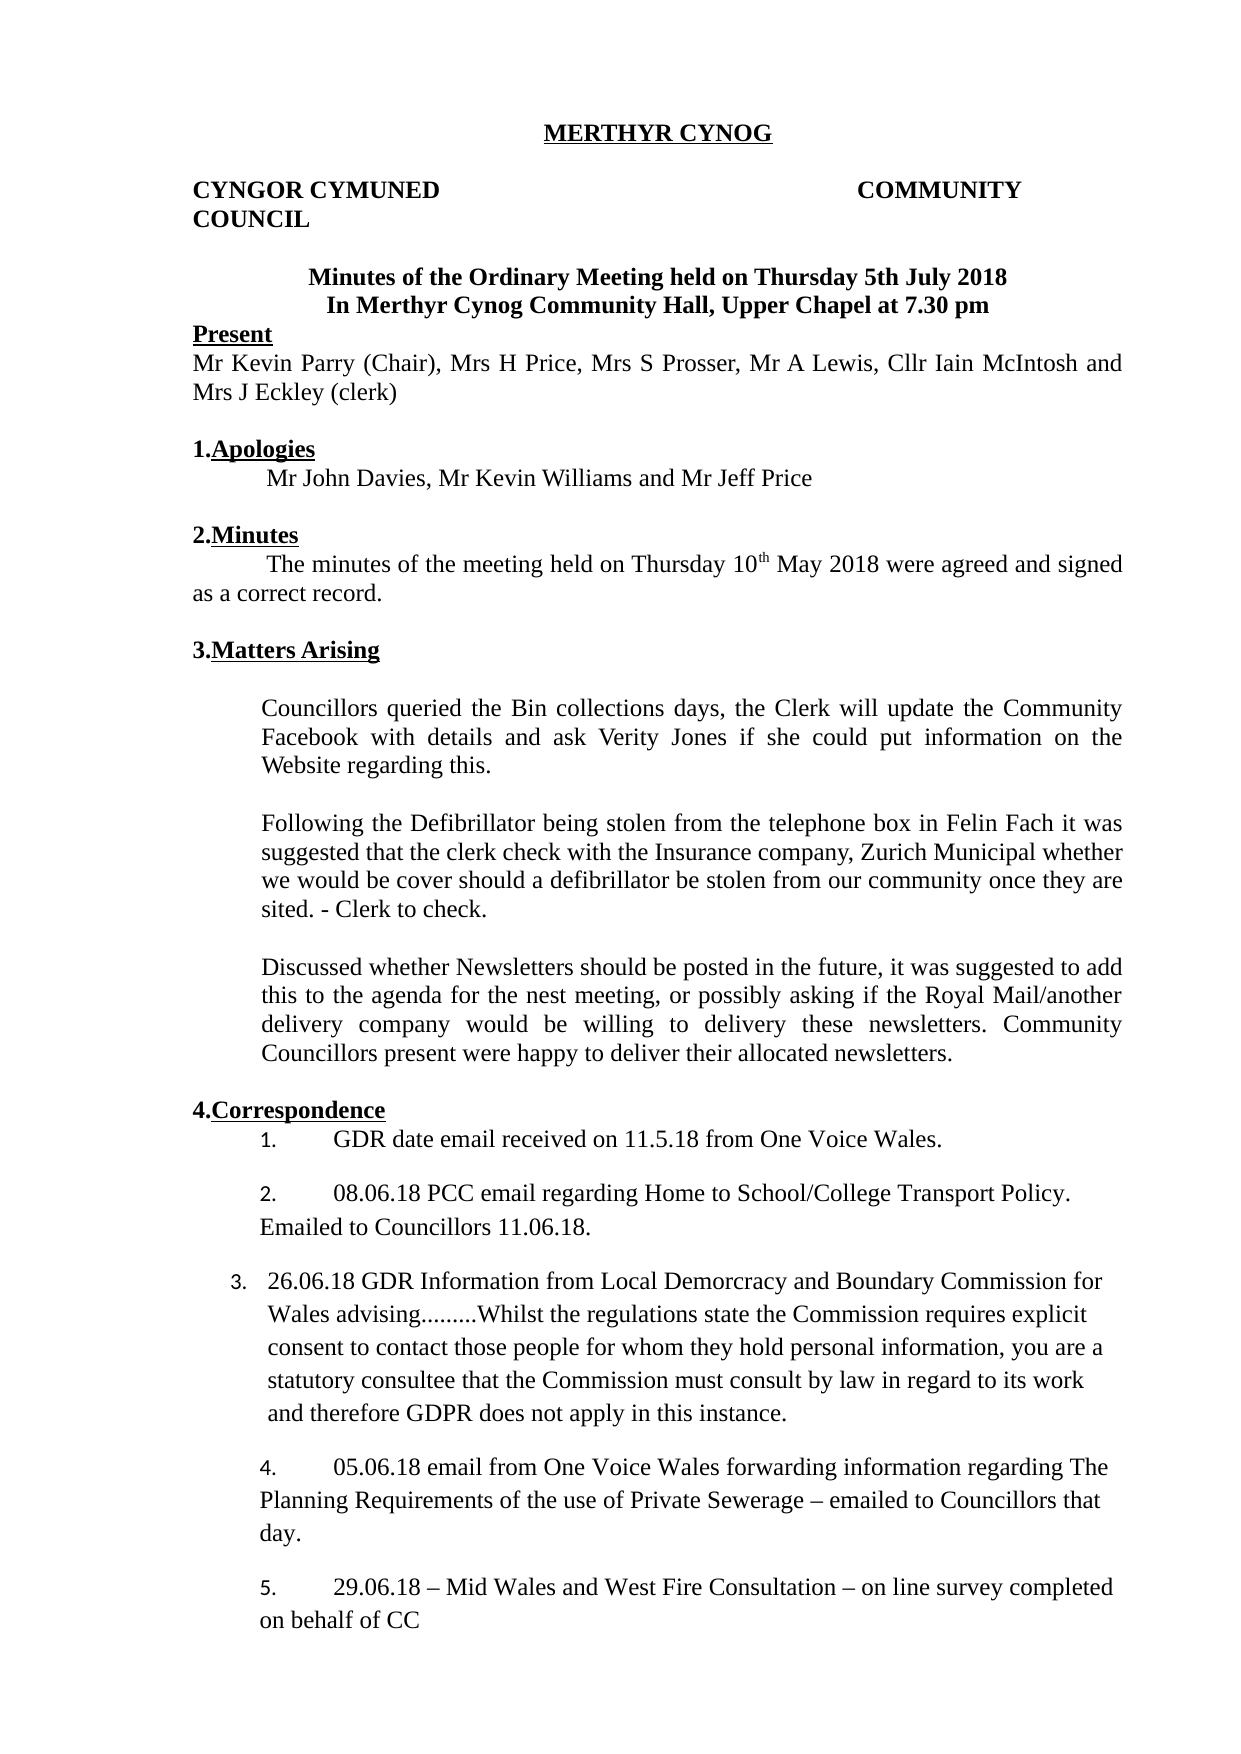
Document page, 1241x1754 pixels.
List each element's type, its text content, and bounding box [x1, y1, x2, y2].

list Matters Arising [192, 636, 1123, 664]
list 26.06.18 GDR Information from Local Demorcracy and Boundary Commission for Wales advising.........Whilst the regulations state the Commission requires explicit consent to contact those people for whom they hold personal information, you are a statutory consultee that the Commission must consult by law in regard to its work and therefore GDPR does not apply in this instance. [230, 1266, 1123, 1427]
list GDR date email received on 11.5.18 from One Voice Wales. [259, 1124, 1123, 1153]
list Correspondence [192, 1096, 1123, 1124]
text Present [192, 319, 1123, 348]
text Discussed whether Newsletters should be posted in the future, it was suggested to add this to the agenda for the nest meeting, or possibly asking if the Royal Mail/another delivery company would be willing to delivery these newsletters. Community Councillors present were happy to deliver their allocated newsletters. [261, 952, 1123, 1067]
text Councillors queried the Bin collections days, the Clerk will update the Community Facebook with details and ask Verity Jones if she could put information on the Website regarding this. [261, 693, 1123, 779]
text MERTHYR CYNOG [192, 118, 1123, 147]
text Mr John Davies, Mr Kevin Williams and Mr Jeff Price [192, 463, 1123, 492]
list 08.06.18 PCC email regarding Home to School/College Transport Policy. Emailed to Councillors 11.06.18. [259, 1178, 1123, 1241]
text CYNGOR CYMUNED COMMUNITY COUNCIL [192, 176, 1123, 233]
list 29.06.18 – Mid Wales and West Fire Consultation – on line survey completed on behalf of CC [259, 1572, 1123, 1634]
list Minutes [192, 521, 1123, 549]
list 05.06.18 email from One Voice Wales forwarding information regarding The Planning Requirements of the use of Private Sewerage – emailed to Councillors that day. [259, 1452, 1123, 1547]
text Following the Defibrillator being stolen from the telephone box in Felin Fach it was suggested that the clerk check with the Insurance company, Zurich Municipal whether we would be cover should a defibrillator be stolen from our community once they are sited. - Clerk to check. [261, 808, 1123, 923]
text Minutes of the Ordinary Meeting held on Thursday 5th July 2018 [192, 262, 1123, 291]
text In Merthyr Cynog Community Hall, Upper Chapel at 7.30 pm [192, 291, 1123, 319]
text Mr Kevin Parry (Chair), Mrs H Price, Mrs S Prosser, Mr A Lewis, Cllr Iain McIntosh and Mrs J Eckley (clerk) [192, 348, 1123, 406]
list Apologies [192, 434, 1123, 463]
text The minutes of the meeting held on Thursday 10th May 2018 were agreed and signed as a correct record. [192, 549, 1123, 607]
